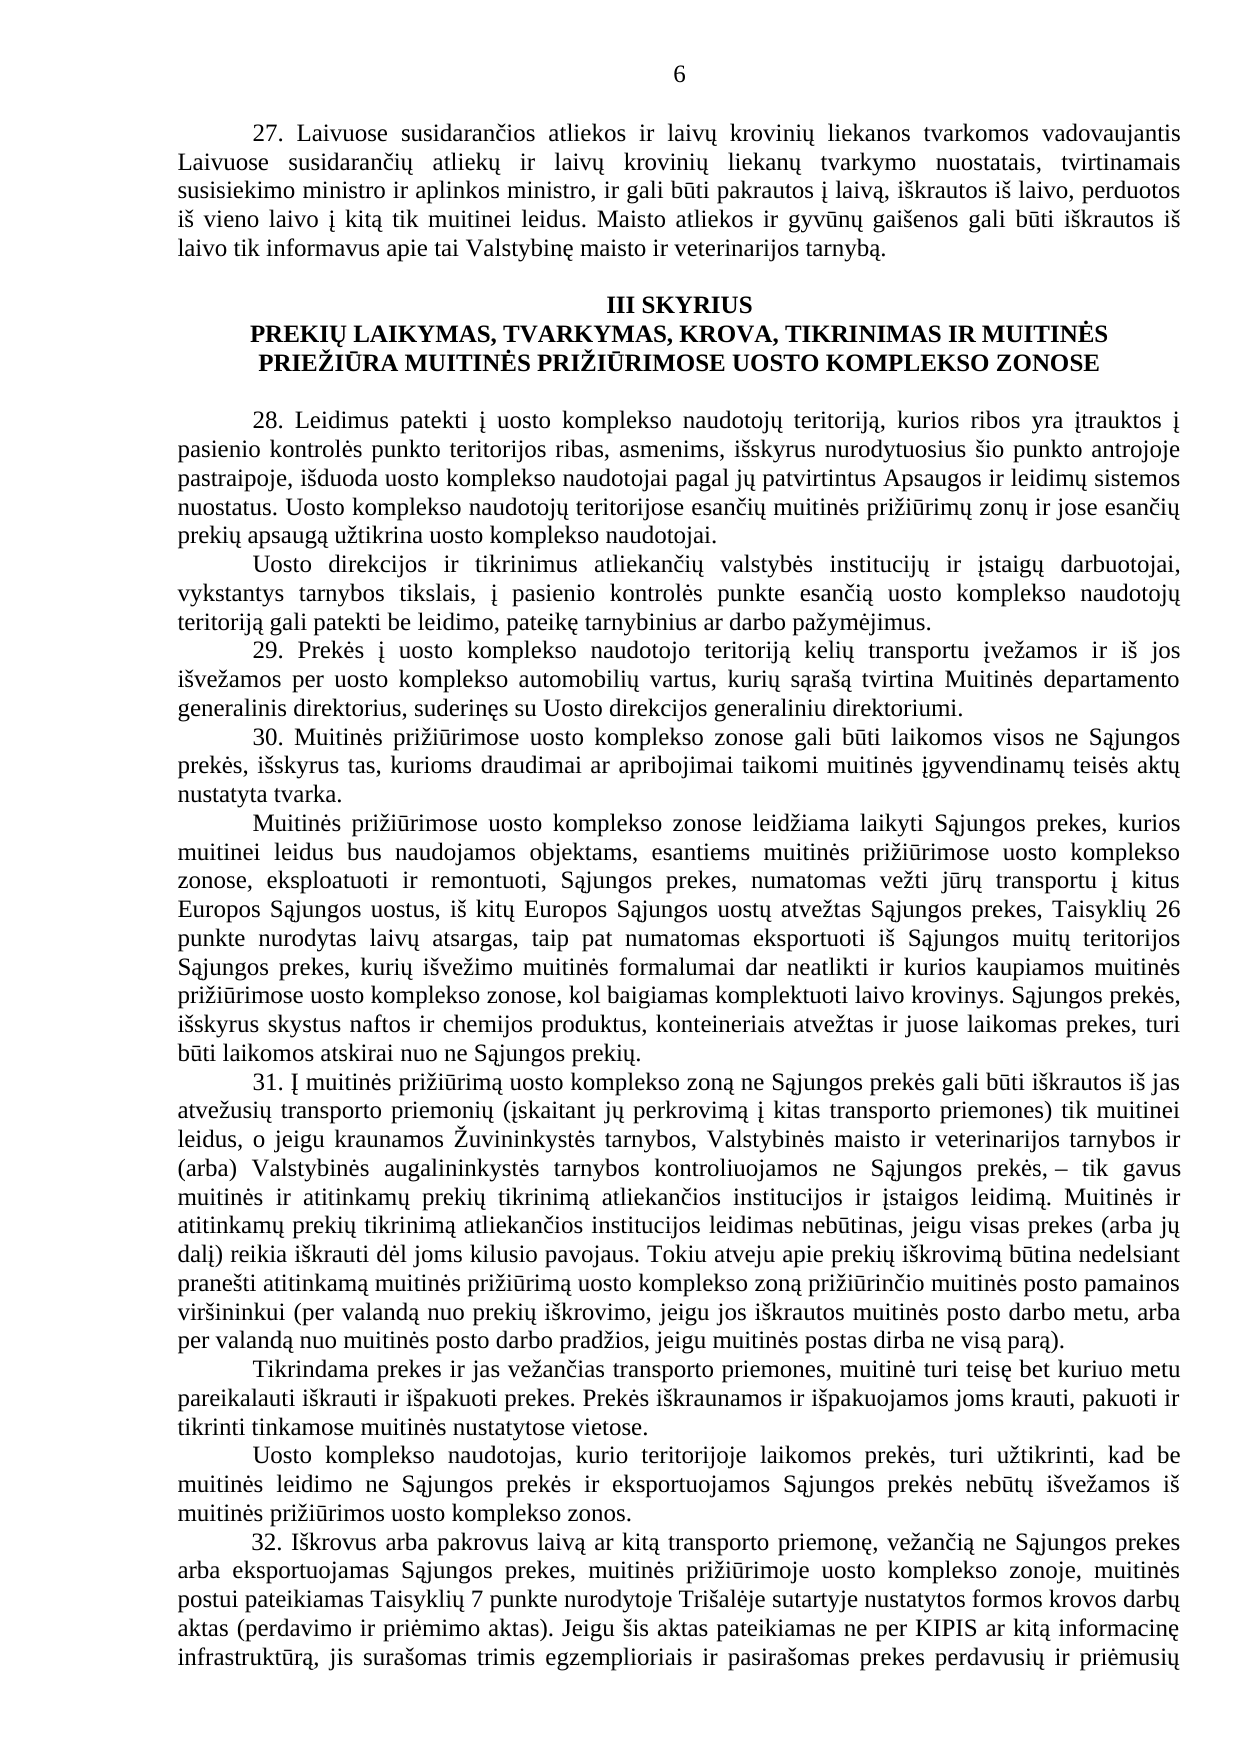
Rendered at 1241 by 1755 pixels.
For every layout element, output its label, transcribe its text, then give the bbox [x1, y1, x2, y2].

text 28. Leidimus patekti į uosto komplekso naudotojų teritoriją, kurios ribos yra įtrauktos į pasienio kontrolės punkto teritorijos ribas, asmenims, išskyrus nurodytuosius šio punkto antrojoje pastraipoje, išduoda uosto komplekso naudotojai pagal jų patvirtintus Apsaugos ir leidimų sistemos nuostatus. Uosto komplekso naudotojų teritorijose esančių muitinės prižiūrimų zonų ir jose esančių prekių apsaugą užtikrina uosto komplekso naudotojai. [177, 406, 1181, 549]
text Uosto direkcijos ir tikrinimus atliekančių valstybės institucijų ir įstaigų darbuotojai, vykstantys tarnybos tikslais, į pasienio kontrolės punkte esančią uosto komplekso naudotojų teritoriją gali patekti be leidimo, pateikę tarnybinius ar darbo pažymėjimus. [177, 549, 1181, 636]
text Muitinės prižiūrimose uosto komplekso zonose leidžiama laikyti Sąjungos prekes, kurios muitinei leidus bus naudojamos objektams, esantiems muitinės prižiūrimose uosto komplekso zonose, eksploatuoti ir remontuoti, Sąjungos prekes, numatomas vežti jūrų transportu į kitus Europos Sąjungos uostus, iš kitų Europos Sąjungos uostų atvežtas Sąjungos prekes, Taisyklių 26 punkte nurodytas laivų atsargas, taip pat numatomas eksportuoti iš Sąjungos muitų teritorijos Sąjungos prekes, kurių išvežimo muitinės formalumai dar neatlikti ir kurios kaupiamos muitinės prižiūrimose uosto komplekso zonose, kol baigiamas komplektuoti laivo krovinys. Sąjungos prekės, išskyrus skystus naftos ir chemijos produktus, konteineriais atvežtas ir juose laikomas prekes, turi būti laikomos atskirai nuo ne Sąjungos prekių. [177, 808, 1181, 1067]
text Tikrindama prekes ir jas vežančias transporto priemones, muitinė turi teisę bet kuriuo metu pareikalauti iškrauti ir išpakuoti prekes. Prekės iškraunamos ir išpakuojamos joms krauti, pakuoti ir tikrinti tinkamose muitinės nustatytose vietose. [177, 1354, 1181, 1441]
text III SKYRIUS [177, 291, 1181, 319]
text 32. Iškrovus arba pakrovus laivą ar kitą transporto priemonę, vežančią ne Sąjungos prekes arba eksportuojamas Sąjungos prekes, muitinės prižiūrimoje uosto komplekso zonoje, muitinės postui pateikiamas Taisyklių 7 punkte nurodytoje Trišalėje sutartyje nustatytos formos krovos darbų aktas (perdavimo ir priėmimo aktas). Jeigu šis aktas pateikiamas ne per KIPIS ar kitą informacinę infrastruktūrą, jis surašomas trimis egzemplioriais ir pasirašomas prekes perdavusių ir priėmusių [177, 1527, 1181, 1671]
text PREKIŲ LAIKYMAS, TVARKYMAS, KROVA, TIKRINIMAS IR MUITINĖS PRIEŽIŪRA MUITINĖS PRIŽIŪRIMOSE UOSTO KOMPLEKSO ZONOSE [177, 319, 1181, 377]
text 30. Muitinės prižiūrimose uosto komplekso zonose gali būti laikomos visos ne Sąjungos prekės, išskyrus tas, kurioms draudimai ar apribojimai taikomi muitinės įgyvendinamų teisės aktų nustatyta tvarka. [177, 722, 1181, 808]
text 27. Laivuose susidarančios atliekos ir laivų krovinių liekanos tvarkomos vadovaujantis Laivuose susidarančių atliekų ir laivų krovinių liekanų tvarkymo nuostatais, tvirtinamais susisiekimo ministro ir aplinkos ministro, ir gali būti pakrautos į laivą, iškrautos iš laivo, perduotos iš vieno laivo į kitą tik muitinei leidus. Maisto atliekos ir gyvūnų gaišenos gali būti iškrautos iš laivo tik informavus apie tai Valstybinę maisto ir veterinarijos tarnybą. [177, 118, 1181, 262]
text Uosto komplekso naudotojas, kurio teritorijoje laikomos prekės, turi užtikrinti, kad be muitinės leidimo ne Sąjungos prekės ir eksportuojamos Sąjungos prekės nebūtų išvežamos iš muitinės prižiūrimos uosto komplekso zonos. [177, 1441, 1181, 1527]
text 29. Prekės į uosto komplekso naudotojo teritoriją kelių transportu įvežamos ir iš jos išvežamos per uosto komplekso automobilių vartus, kurių sąrašą tvirtina Muitinės departamento generalinis direktorius, suderinęs su Uosto direkcijos generaliniu direktoriumi. [177, 636, 1181, 722]
text 31. Į muitinės prižiūrimą uosto komplekso zoną ne Sąjungos prekės gali būti iškrautos iš jas atvežusių transporto priemonių (įskaitant jų perkrovimą į kitas transporto priemones) tik muitinei leidus, o jeigu kraunamos Žuvininkystės tarnybos, Valstybinės maisto ir veterinarijos tarnybos ir (arba) Valstybinės augalininkystės tarnybos kontroliuojamos ne Sąjungos prekės, – tik gavus muitinės ir atitinkamų prekių tikrinimą atliekančios institucijos ir įstaigos leidimą. Muitinės ir atitinkamų prekių tikrinimą atliekančios institucijos leidimas nebūtinas, jeigu visas prekes (arba jų dalį) reikia iškrauti dėl joms kilusio pavojaus. Tokiu atveju apie prekių iškrovimą būtina nedelsiant pranešti atitinkamą muitinės prižiūrimą uosto komplekso zoną prižiūrinčio muitinės posto pamainos viršininkui (per valandą nuo prekių iškrovimo, jeigu jos iškrautos muitinės posto darbo metu, arba per valandą nuo muitinės posto darbo pradžios, jeigu muitinės postas dirba ne visą parą). [177, 1067, 1181, 1354]
